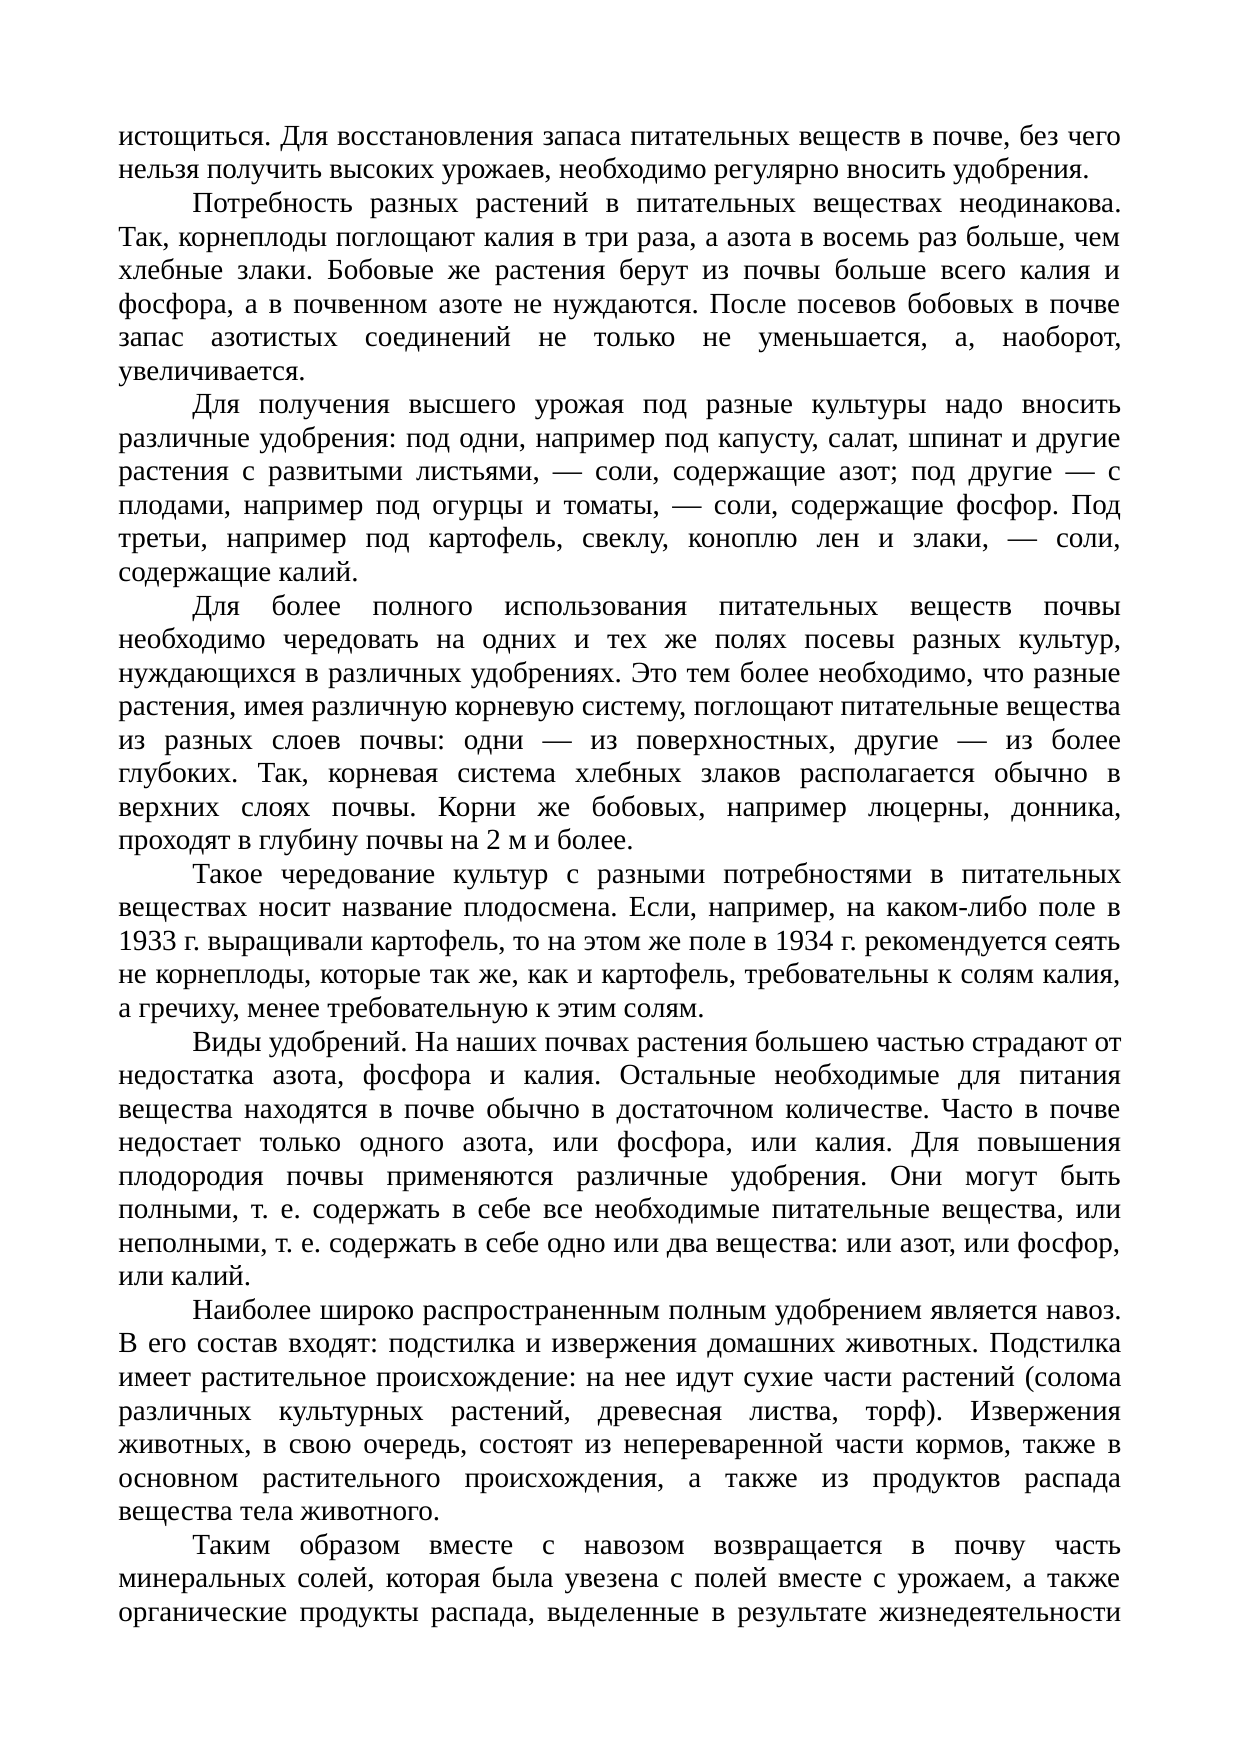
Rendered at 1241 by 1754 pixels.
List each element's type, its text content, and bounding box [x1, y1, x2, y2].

text Наиболее широко распространенным полным удобрением является навоз. В его состав входят: подстилка и извержения домашних животных. Подстилка имеет растительное происхождение: на нее идут сухие части растений (солома различных культурных растений, древесная листва, торф). Извержения животных, в свою очередь, состоят из непереваренной части кормов, также в основном растительного происхождения, а также из продуктов распада вещества тела животного. [118, 1292, 1122, 1527]
text Таким образом вместе с навозом возвращается в почву часть минеральных солей, которая была увезена с полей вместе с урожаем, а также органические продукты распада, выделенные в результате жизнедеятельности [118, 1527, 1122, 1627]
text Потребность разных растений в питательных веществах неодинакова. Так, корнеплоды поглощают калия в три раза, а азота в восемь раз больше, чем хлебные злаки. Бобовые же растения берут из почвы больше всего калия и фосфора, а в почвенном азоте не нуждаются. После посевов бобовых в почве запас азотистых соединений не только не уменьшается, а, наоборот, увеличивается. [118, 185, 1122, 386]
text Виды удобрений. На наших почвах растения большею частью страдают от недостатка азота, фосфора и калия. Остальные необходимые для питания вещества находятся в почве обычно в достаточном количестве. Часто в почве недостает только одного азота, или фосфора, или калия. Для повышения плодородия почвы применяются различные удобрения. Они могут быть полными, т. е. содержать в себе все необходимые питательные вещества, или неполными, т. е. содержать в себе одно или два вещества: или азот, или фосфор, или калий. [118, 1024, 1122, 1292]
text Для получения высшего урожая под разные культуры надо вносить различные удобрения: под одни, например под капусту, салат, шпинат и другие растения с развитыми листьями, — соли, содержащие азот; под другие — с плодами, например под огурцы и томаты, — соли, содержащие фосфор. Под третьи, например под картофель, свеклу, коноплю лен и злаки, — соли, содержащие калий. [118, 386, 1122, 588]
text Такое чередование культур с разными потребностями в питательных веществах носит название плодосмена. Если, например, на каком-либо поле в 1933 г. выращивали картофель, то на этом же поле в 1934 г. рекомендуется сеять не корнеплоды, которые так же, как и картофель, требовательны к солям калия, а гречиху, менее требовательную к этим солям. [118, 856, 1122, 1024]
text истощиться. Для восстановления запаса питательных веществ в почве, без чего нельзя получить высоких урожаев, необходимо регулярно вносить удобрения. [118, 118, 1122, 185]
text Для более полного использования питательных веществ почвы необходимо чередовать на одних и тех же полях посевы разных культур, нуждающихся в различных удобрениях. Это тем более необходимо, что разные растения, имея различную корневую систему, поглощают питательные вещества из разных слоев почвы: одни — из поверхностных, другие — из более глубоких. Так, корневая система хлебных злаков располагается обычно в верхних слоях почвы. Корни же бобовых, например люцерны, донника, проходят в глубину почвы на 2 м и более. [118, 588, 1122, 856]
